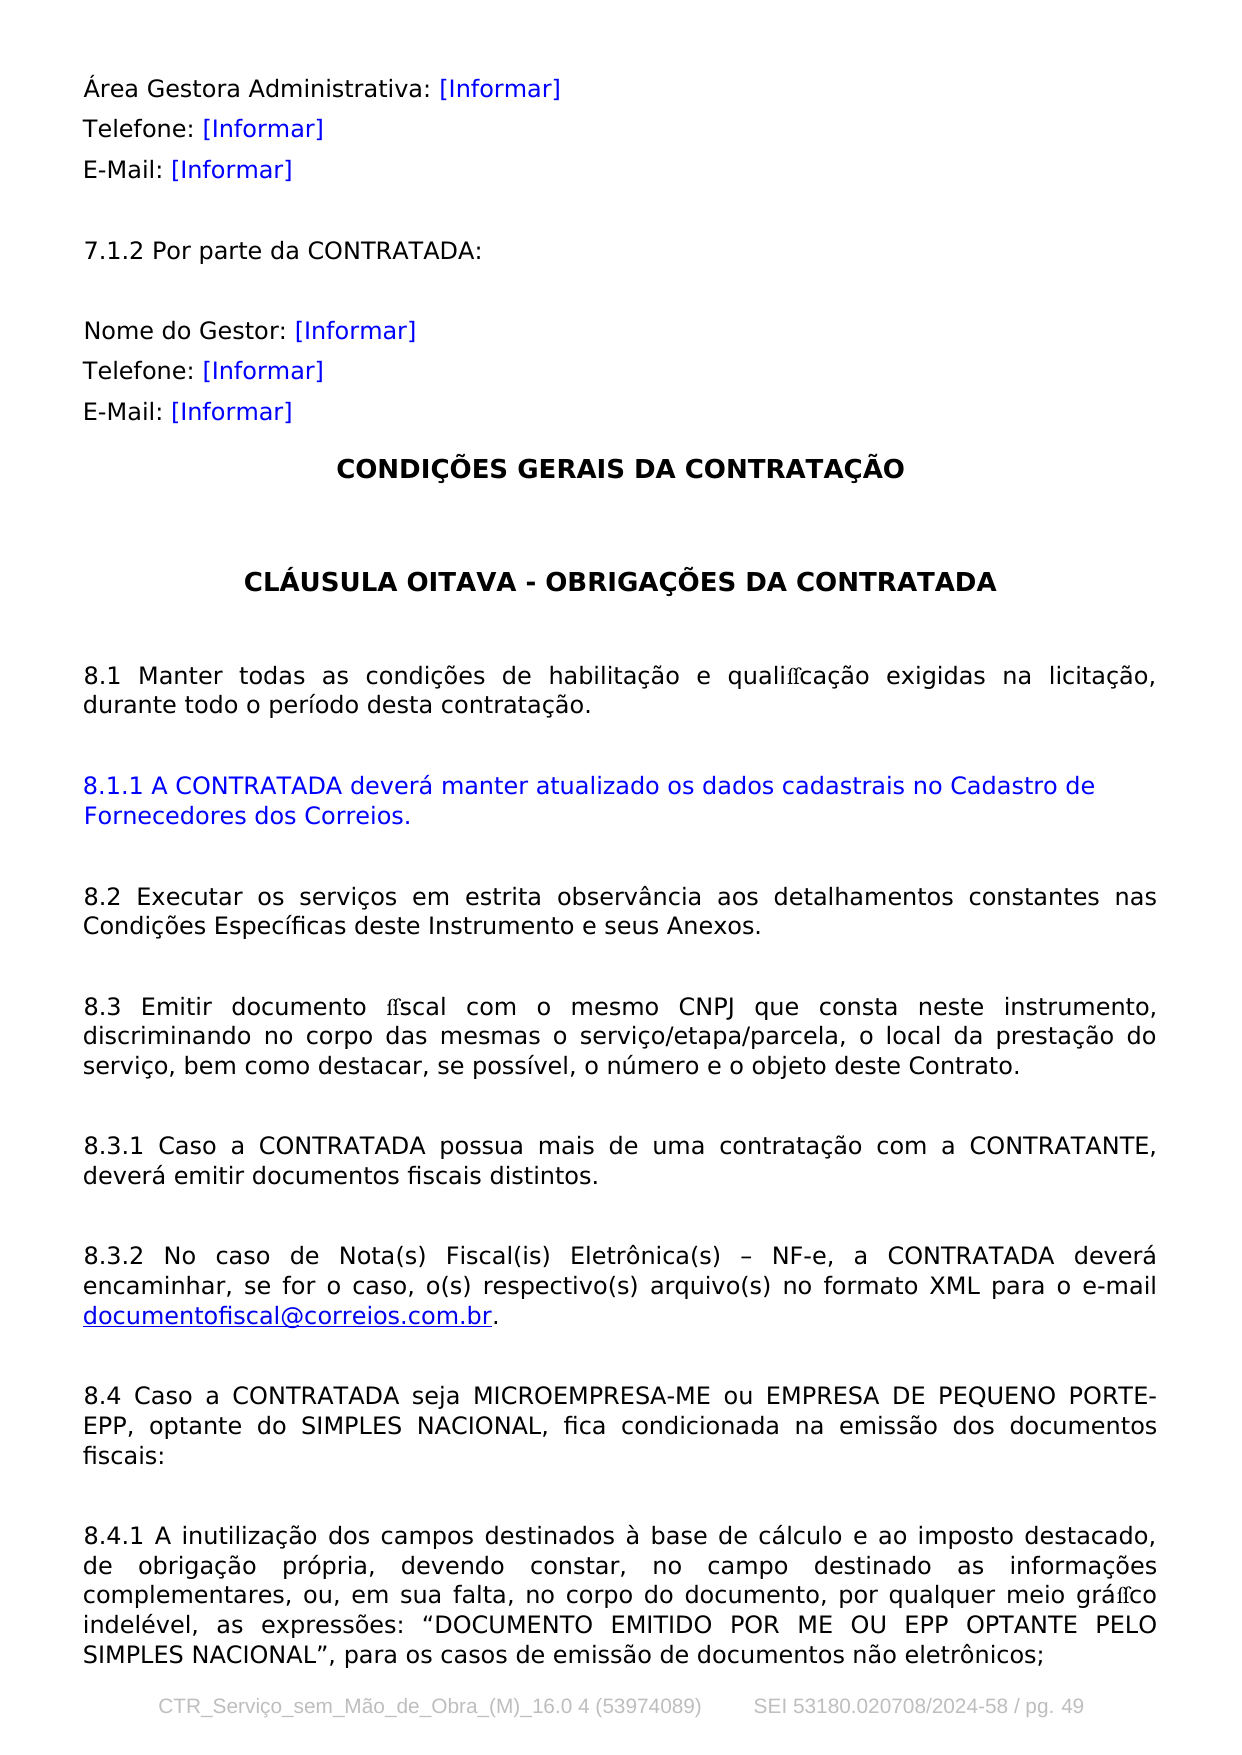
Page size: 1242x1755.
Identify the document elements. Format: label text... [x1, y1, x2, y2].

text 8.3.1 Caso a CONTRATADA possua mais de uma contratação com a CONTRATANTE, deverá emitir documentos fiscais distintos. [83, 1132, 1158, 1190]
text 8.1 Manter todas as condições de habilitação e qualicação exigidas na licitação, durante todo o período desta contratação. [83, 662, 1158, 719]
text 8.4.1 A inutilização dos campos destinados à base de cálculo e ao imposto destacado, de obrigação própria, devendo constar, no campo destinado as informações complementares, ou, em sua falta, no corpo do documento, por qualquer meio gráco indelével, as expressões: “DOCUMENTO EMITIDO POR ME OU EPP OPTANTE PELO SIMPLES NACIONAL”, para os casos de emissão de documentos não eletrônicos; [83, 1522, 1158, 1669]
text 8.4 Caso a CONTRATADA seja MICROEMPRESA-ME ou EMPRESA DE PEQUENO PORTE-EPP, optante do SIMPLES NACIONAL, fica condicionada na emissão dos documentos fiscais: [83, 1382, 1158, 1470]
subtitle CLÁUSULA OITAVA - OBRIGAÇÕES DA CONTRATADA [75, 567, 1166, 598]
text 8.3.2 No caso de Nota(s) Fiscal(is) Eletrônica(s) – NF-e, a CONTRATADA deverá encaminhar, se for o caso, o(s) respectivo(s) arquivo(s) no formato XML para o e-mail documentofiscal@correios.com.br. [83, 1242, 1158, 1330]
text Telefone: [Informar] [83, 357, 1181, 385]
text 7.1.2 Por parte da CONTRATADA: [83, 237, 1158, 265]
text 8.1.1 A CONTRATADA deverá manter atualizado os dados cadastrais no Cadastro de Fornecedores dos Correios. [83, 772, 1181, 830]
text E-Mail: [Informar] [83, 398, 1181, 426]
text Telefone: [Informar] [83, 115, 1181, 143]
text 8.3 Emitir documento scal com o mesmo CNPJ que consta neste instrumento, discriminando no corpo das mesmas o serviço/etapa/parcela, o local da prestação do serviço, bem como destacar, se possível, o número e o objeto deste Contrato. [83, 993, 1158, 1080]
text E-Mail: [Informar] [83, 156, 1181, 184]
text Área Gestora Administrativa: [Informar] [83, 75, 1158, 103]
text 8.2 Executar os serviços em estrita observância aos detalhamentos constantes nas Condições Específicas deste Instrumento e seus Anexos. [83, 883, 1158, 940]
text CONDIÇÕES GERAIS DA CONTRATAÇÃO [75, 454, 1167, 484]
text Nome do Gestor: [Informar] [83, 317, 1158, 345]
